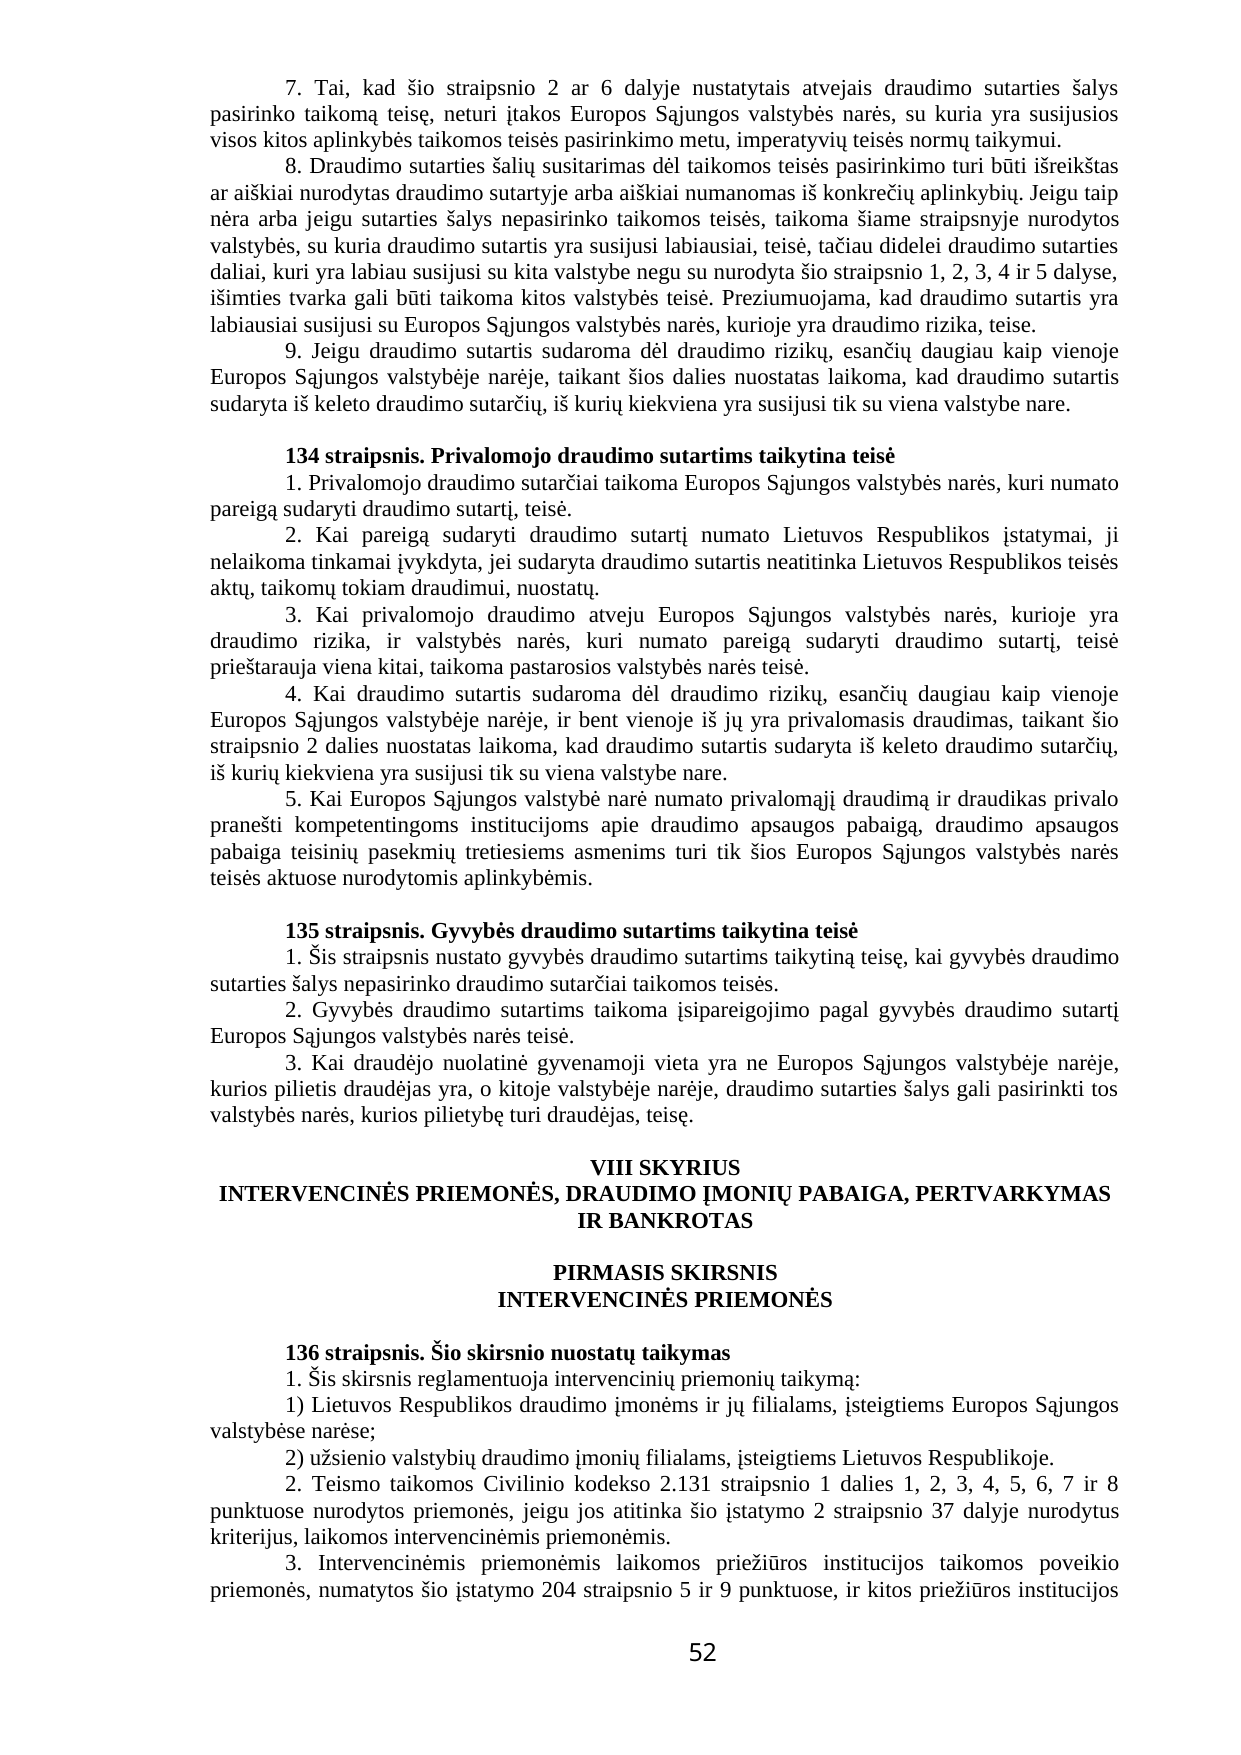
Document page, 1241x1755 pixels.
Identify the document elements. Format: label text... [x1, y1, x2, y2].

text 2. Teismo taikomos Civilinio kodekso 2.131 straipsnio 1 dalies 1, 2, 3, 4, 5, 6, 7 ir 8 punktuose nurodytos priemonės, jeigu jos atitinka šio įstatymo 2 straipsnio 37 dalyje nurodytus kriterijus, laikomos intervencinėmis priemonėmis. [210, 1470, 1120, 1549]
text 3. Kai privalomojo draudimo atveju Europos Sąjungos valstybės narės, kurioje yra draudimo rizika, ir valstybės narės, kuri numato pareigą sudaryti draudimo sutartį, teisė prieštarauja viena kitai, taikoma pastarosios valstybės narės teisė. [210, 601, 1120, 680]
text 136 straipsnis. Šio skirsnio nuostatų taikymas [210, 1338, 1120, 1365]
text 1. Šis straipsnis nustato gyvybės draudimo sutartims taikytiną teisę, kai gyvybės draudimo sutarties šalys nepasirinko draudimo sutarčiai taikomos teisės. [210, 943, 1120, 996]
text 2. Kai pareigą sudaryti draudimo sutartį numato Lietuvos Respublikos įstatymai, ji nelaikoma tinkamai įvykdyta, jei sudaryta draudimo sutartis neatitinka Lietuvos Respublikos teisės aktų, taikomų tokiam draudimui, nuostatų. [210, 522, 1120, 601]
text 1) Lietuvos Respublikos draudimo įmonėms ir jų filialams, įsteigtiems Europos Sąjungos valstybėse narėse; [210, 1391, 1120, 1444]
text 1. Privalomojo draudimo sutarčiai taikoma Europos Sąjungos valstybės narės, kuri numato pareigą sudaryti draudimo sutartį, teisė. [210, 469, 1120, 522]
text 3. Intervencinėmis priemonėmis laikomos priežiūros institucijos taikomos poveikio priemonės, numatytos šio įstatymo 204 straipsnio 5 ir 9 punktuose, ir kitos priežiūros institucijos [210, 1549, 1120, 1602]
text 3. Kai draudėjo nuolatinė gyvenamoji vieta yra ne Europos Sąjungos valstybėje narėje, kurios pilietis draudėjas yra, o kitoje valstybėje narėje, draudimo sutarties šalys gali pasirinkti tos valstybės narės, kurios pilietybę turi draudėjas, teisę. [210, 1049, 1120, 1128]
text 7. Tai, kad šio straipsnio 2 ar 6 dalyje nustatytais atvejais draudimo sutarties šalys pasirinko taikomą teisę, neturi įtakos Europos Sąjungos valstybės narės, su kuria yra susijusios visos kitos aplinkybės taikomos teisės pasirinkimo metu, imperatyvių teisės normų taikymui. [210, 73, 1120, 153]
text 5. Kai Europos Sąjungos valstybė narė numato privalomąjį draudimą ir draudikas privalo pranešti kompetentingoms institucijoms apie draudimo apsaugos pabaigą, draudimo apsaugos pabaiga teisinių pasekmių tretiesiems asmenims turi tik šios Europos Sąjungos valstybės narės teisės aktuose nurodytomis aplinkybėmis. [210, 785, 1120, 891]
text 8. Draudimo sutarties šalių susitarimas dėl taikomos teisės pasirinkimo turi būti išreikštas ar aiškiai nurodytas draudimo sutartyje arba aiškiai numanomas iš konkrečių aplinkybių. Jeigu taip nėra arba jeigu sutarties šalys nepasirinko taikomos teisės, taikoma šiame straipsnyje nurodytos valstybės, su kuria draudimo sutartis yra susijusi labiausiai, teisė, tačiau didelei draudimo sutarties daliai, kuri yra labiau susijusi su kita valstybe negu su nurodyta šio straipsnio 1, 2, 3, 4 ir 5 dalyse, išimties tvarka gali būti taikoma kitos valstybės teisė. Preziumuojama, kad draudimo sutartis yra labiausiai susijusi su Europos Sąjungos valstybės narės, kurioje yra draudimo rizika, teise. [210, 153, 1120, 337]
text 4. Kai draudimo sutartis sudaroma dėl draudimo rizikų, esančių daugiau kaip vienoje Europos Sąjungos valstybėje narėje, ir bent vienoje iš jų yra privalomasis draudimas, taikant šio straipsnio 2 dalies nuostatas laikoma, kad draudimo sutartis sudaryta iš keleto draudimo sutarčių, iš kurių kiekviena yra susijusi tik su viena valstybe nare. [210, 680, 1120, 785]
text 9. Jeigu draudimo sutartis sudaroma dėl draudimo rizikų, esančių daugiau kaip vienoje Europos Sąjungos valstybėje narėje, taikant šios dalies nuostatas laikoma, kad draudimo sutartis sudaryta iš keleto draudimo sutarčių, iš kurių kiekviena yra susijusi tik su viena valstybe nare. [210, 337, 1120, 416]
text 1. Šis skirsnis reglamentuoja intervencinių priemonių taikymą: [210, 1365, 1120, 1391]
text viII SKYRIUS [210, 1154, 1120, 1180]
subtitle 134 straipsnis. Privalomojo draudimo sutartims taikytina teisė [210, 442, 1120, 469]
text 2) užsienio valstybių draudimo įmonių filialams, įsteigtiems Lietuvos Respublikoje. [210, 1444, 1120, 1470]
text INTERVENCINĖS PRIEMONĖS [210, 1286, 1120, 1312]
text INTERVENCINĖS PRIEMONĖS, DRAUDIMO ĮMONIŲ PABAIGA, PERTVARKYMAS IR BANKROTAS [210, 1180, 1120, 1233]
text 2. Gyvybės draudimo sutartims taikoma įsipareigojimo pagal gyvybės draudimo sutartį Europos Sąjungos valstybės narės teisė. [210, 996, 1120, 1049]
subtitle 135 straipsnis. Gyvybės draudimo sutartims taikytina teisė [210, 917, 1120, 943]
text PIRMASIS SKIRSNIS [210, 1259, 1120, 1286]
